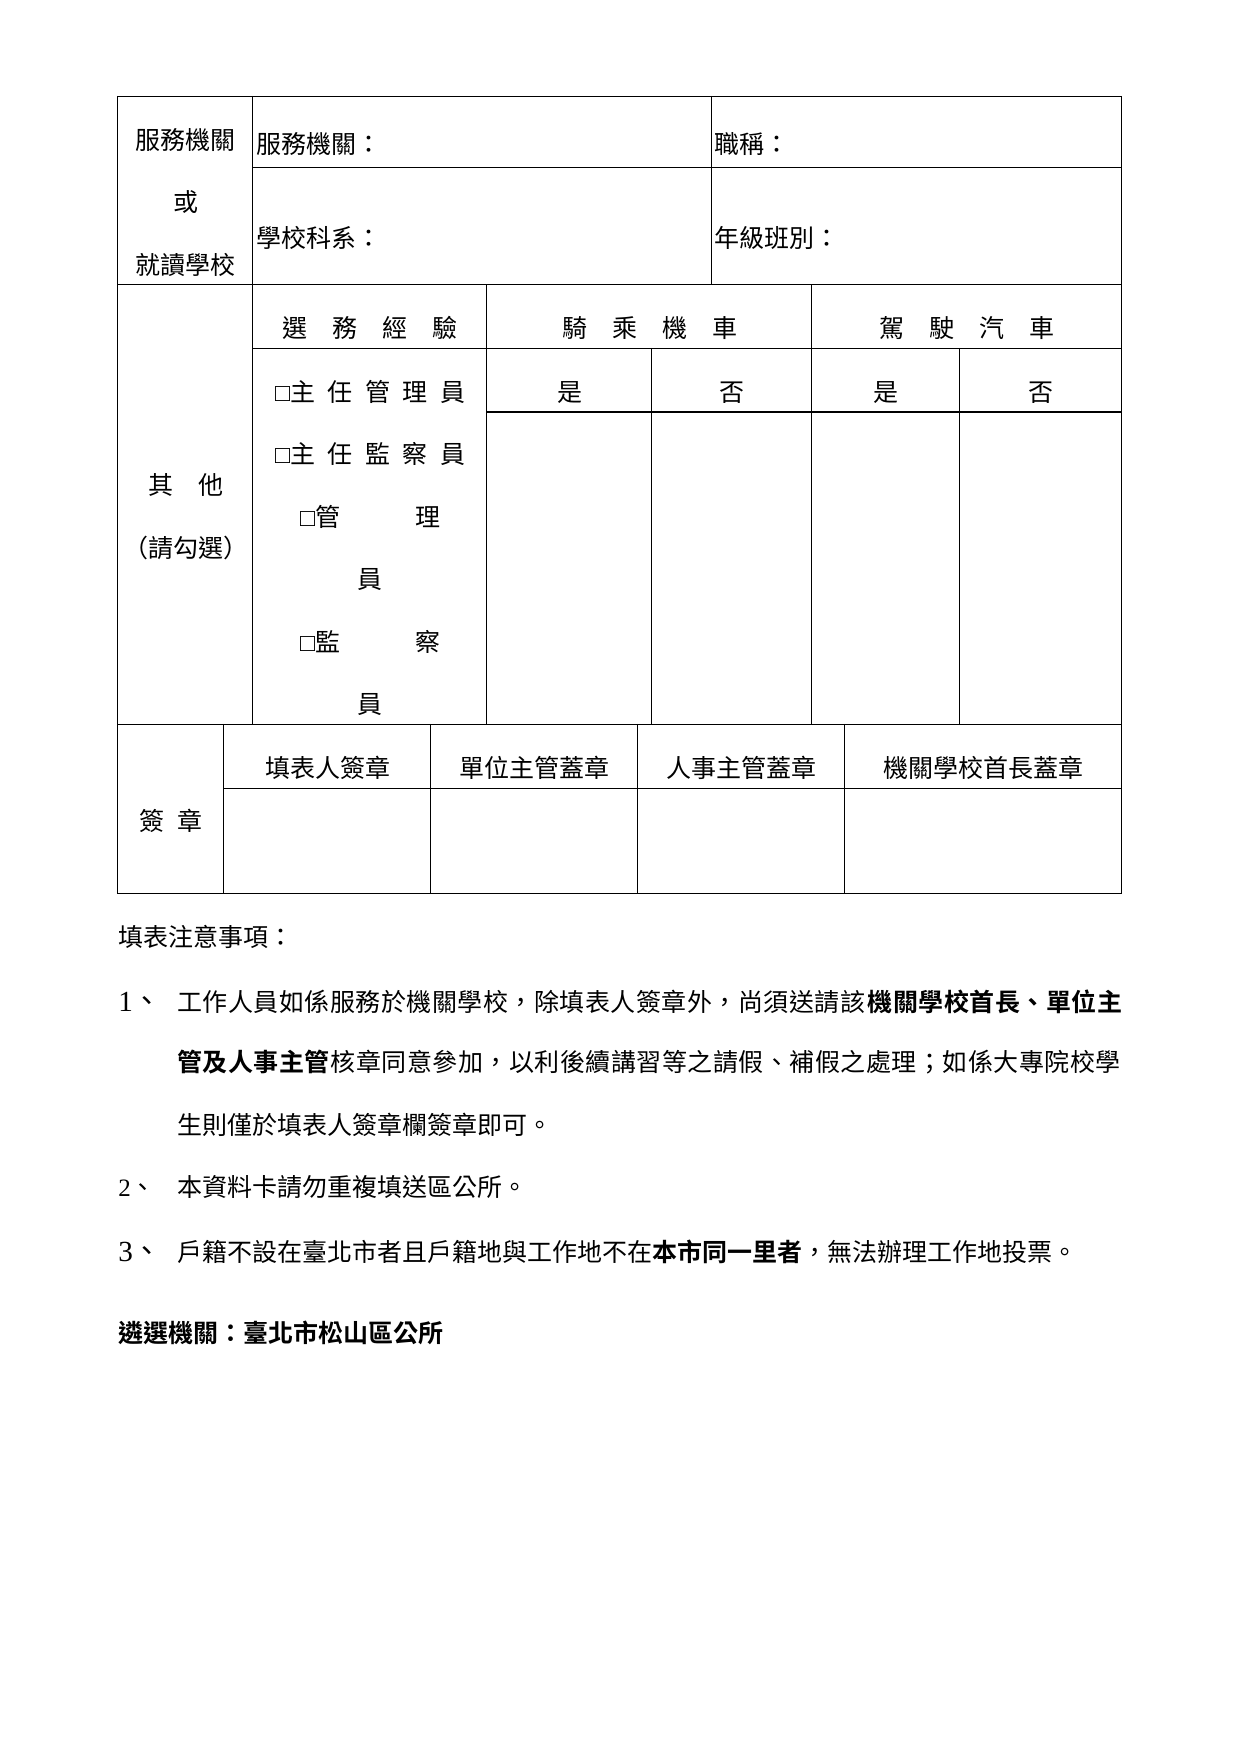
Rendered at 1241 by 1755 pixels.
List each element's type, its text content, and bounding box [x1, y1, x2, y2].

list 戶籍不設在臺北市者且戶籍地與工作地不在本市同一里者，無法辦理工作地投票。 [118, 1207, 1122, 1269]
table_cell 騎 乘 機 車 [487, 285, 811, 348]
table_cell 填表人簽章 [224, 725, 430, 787]
text 填表注意事項： [118, 894, 1137, 957]
table_cell 單位主管蓋章 [431, 725, 637, 787]
table_cell 簽 章 [118, 725, 223, 893]
table_cell 年級班別： [712, 168, 1121, 284]
table_cell [431, 789, 637, 893]
table_cell 人事主管蓋章 [638, 725, 844, 787]
table_cell 機關學校首長蓋章 [845, 725, 1121, 787]
table_cell [224, 789, 430, 893]
table_cell 其 他 （請勾選） [118, 285, 252, 724]
text 遴選機關：臺北市松山區公所 [118, 1289, 1137, 1352]
list 本資料卡請勿重複填送區公所。 [118, 1144, 1122, 1207]
table_cell [960, 413, 1121, 724]
table_cell 職稱： [712, 97, 1121, 167]
table_cell 學校科系： [253, 168, 711, 284]
table_cell [812, 413, 959, 724]
table_cell [638, 789, 844, 893]
list 工作人員如係服務於機關學校，除填表人簽章外，尚須送請該機關學校首長、單位主管及人事主管核章同意參加，以利後續講習等之請假、補假之處理；如係大專院校學生則僅於填表人簽章欄簽章即可。 [118, 957, 1122, 1144]
table_cell 否 [652, 349, 811, 411]
table_cell 服務機關： [253, 97, 711, 167]
table_cell □主 任 管 理 員 □主 任 監 察 員 □管 理 員 □監 察 員 [253, 349, 486, 724]
table_cell 是 [487, 349, 651, 411]
table_cell 選 務 經 驗 [253, 285, 486, 348]
table_cell 服務機關 或 就讀學校 [118, 97, 252, 284]
table_cell [487, 413, 651, 724]
table_cell [652, 413, 811, 724]
table_cell 是 [812, 349, 959, 411]
table_cell 駕 駛 汽 車 [812, 285, 1121, 348]
table_cell [845, 789, 1121, 893]
table_cell 否 [960, 349, 1121, 411]
